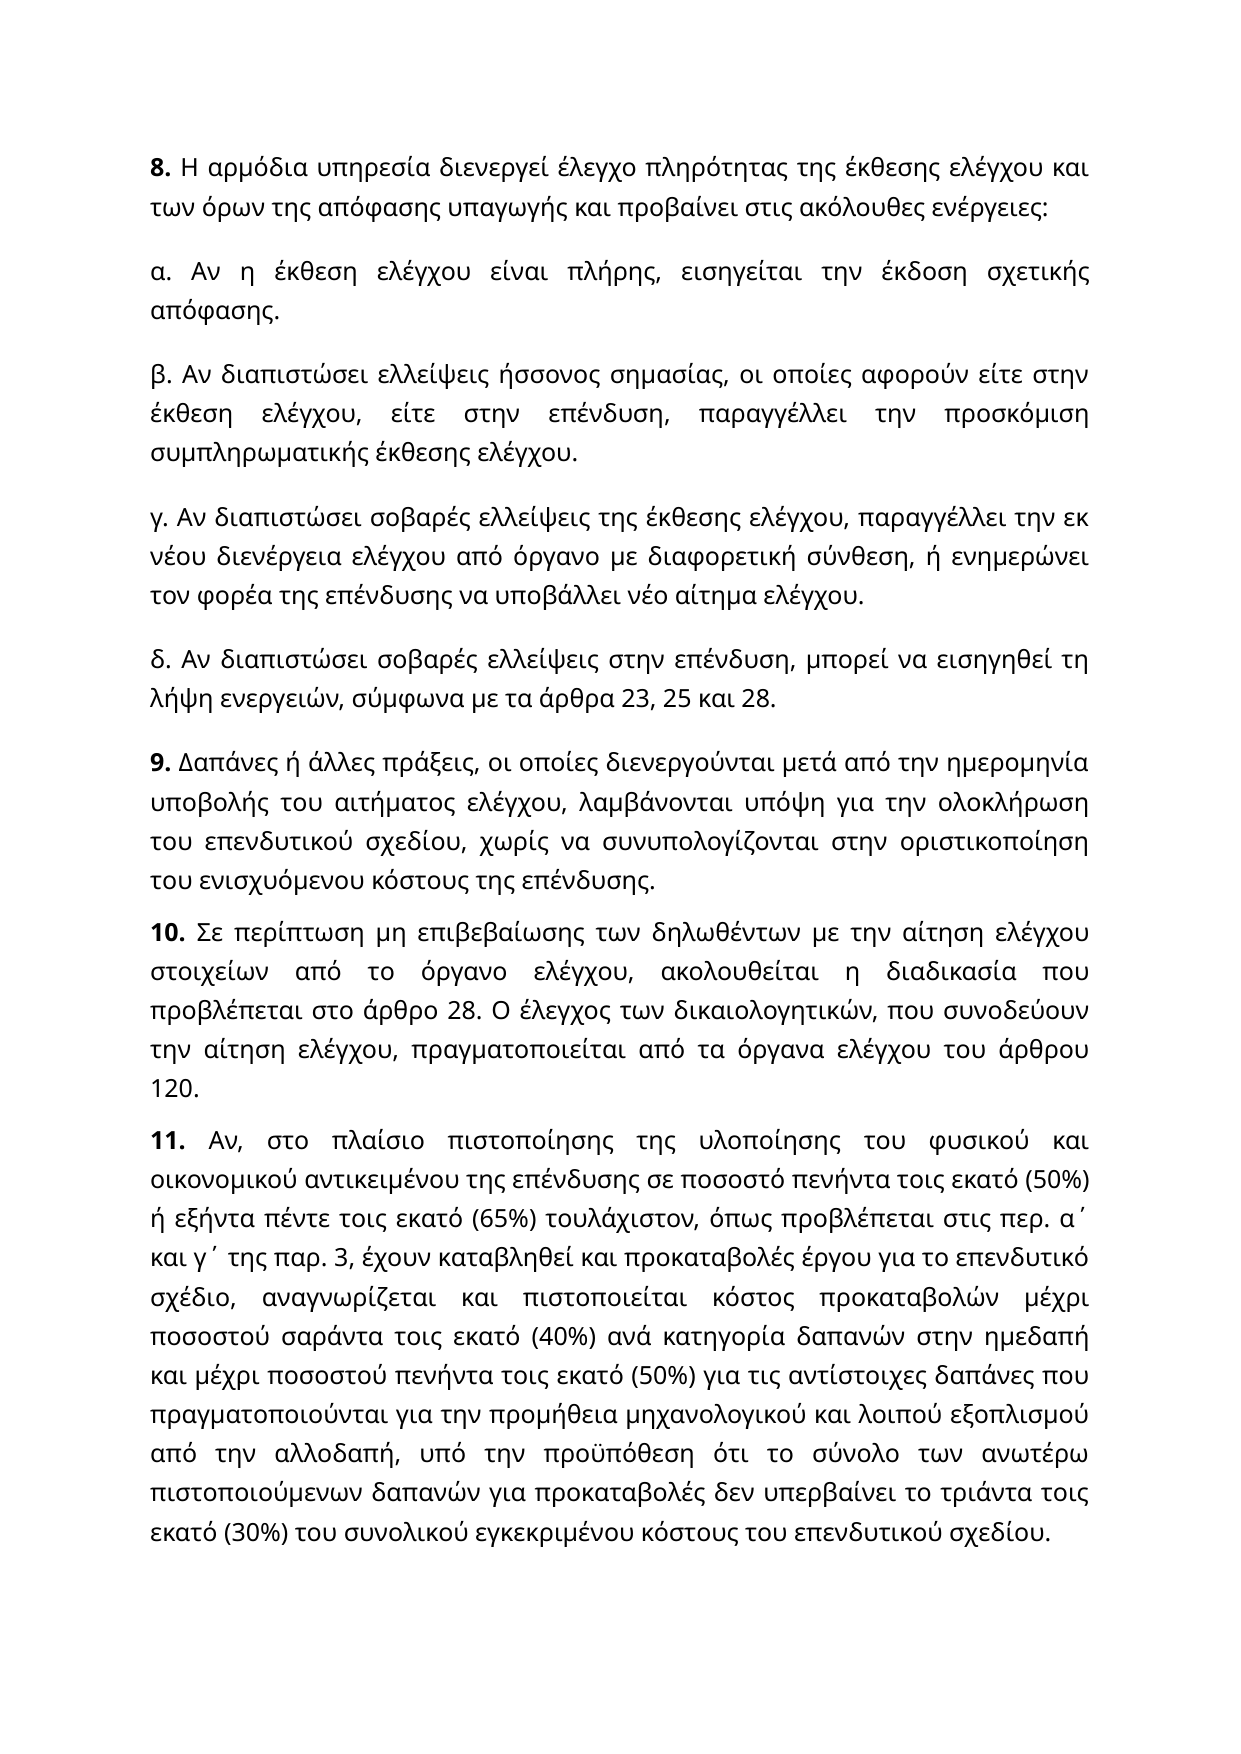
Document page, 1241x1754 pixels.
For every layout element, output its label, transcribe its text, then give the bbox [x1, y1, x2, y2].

text α. Αν η έκθεση ελέγχου είναι πλήρης, εισηγείται την έκδοση σχετικής απόφασης. [150, 253, 1090, 327]
text 11. Αν, στο πλαίσιο πιστοποίησης της υλοποίησης του φυσικού και οικονομικού αντικειμένου της επένδυσης σε ποσοστό πενήντα τοις εκατό (50%) ή εξήντα πέντε τοις εκατό (65%) τουλάχιστον, όπως προβλέπεται στις περ. α΄ και γ΄ της παρ. 3, έχουν καταβληθεί και προκαταβολές έργου για το επενδυτικό σχέδιο, αναγνωρίζεται και πιστοποιείται κόστος προκαταβολών μέχρι ποσοστού σαράντα τοις εκατό (40%) ανά κατηγορία δαπανών στην ημεδαπή και μέχρι ποσοστού πενήντα τοις εκατό (50%) για τις αντίστοιχες δαπάνες που πραγματοποιούνται για την προμήθεια μηχανολογικού και λοιπού εξοπλισμού από την αλλοδαπή, υπό την προϋπόθεση ότι το σύνολο των ανωτέρω πιστοποιούμενων δαπανών για προκαταβολές δεν υπερβαίνει το τριάντα τοις εκατό (30%) του συνολικού εγκεκριμένου κόστους του επενδυτικού σχεδίου. [150, 1122, 1090, 1548]
text β. Αν διαπιστώσει ελλείψεις ήσσονος σημασίας, οι οποίες αφορούν είτε στην έκθεση ελέγχου, είτε στην επένδυση, παραγγέλλει την προσκόμιση συμπληρωματικής έκθεσης ελέγχου. [150, 357, 1090, 469]
text γ. Αν διαπιστώσει σοβαρές ελλείψεις της έκθεσης ελέγχου, παραγγέλλει την εκ νέου διενέργεια ελέγχου από όργανο με διαφορετική σύνθεση, ή ενημερώνει τον φορέα της επένδυσης να υποβάλλει νέο αίτημα ελέγχου. [150, 499, 1090, 612]
text 8. Η αρμόδια υπηρεσία διενεργεί έλεγχο πληρότητας της έκθεσης ελέγχου και των όρων της απόφασης υπαγωγής και προβαίνει στις ακόλουθες ενέργειες: [150, 150, 1090, 223]
text 9. Δαπάνες ή άλλες πράξεις, οι οποίες διενεργούνται μετά από την ημερομηνία υποβολής του αιτήματος ελέγχου, λαμβάνονται υπόψη για την ολοκλήρωση του επενδυτικού σχεδίου, χωρίς να συνυπολογίζονται στην οριστικοποίηση του ενισχυόμενου κόστους της επένδυσης. [150, 745, 1090, 897]
text δ. Αν διαπιστώσει σοβαρές ελλείψεις στην επένδυση, μπορεί να εισηγηθεί τη λήψη ενεργειών, σύμφωνα με τα άρθρα 23, 25 και 28. [150, 642, 1090, 715]
text 10. Σε περίπτωση μη επιβεβαίωσης των δηλωθέντων με την αίτηση ελέγχου στοιχείων από το όργανο ελέγχου, ακολουθείται η διαδικασία που προβλέπεται στο άρθρο 28. Ο έλεγχος των δικαιολογητικών, που συνοδεύουν την αίτηση ελέγχου, πραγματοποιείται από τα όργανα ελέγχου του άρθρου 120. [150, 914, 1090, 1105]
